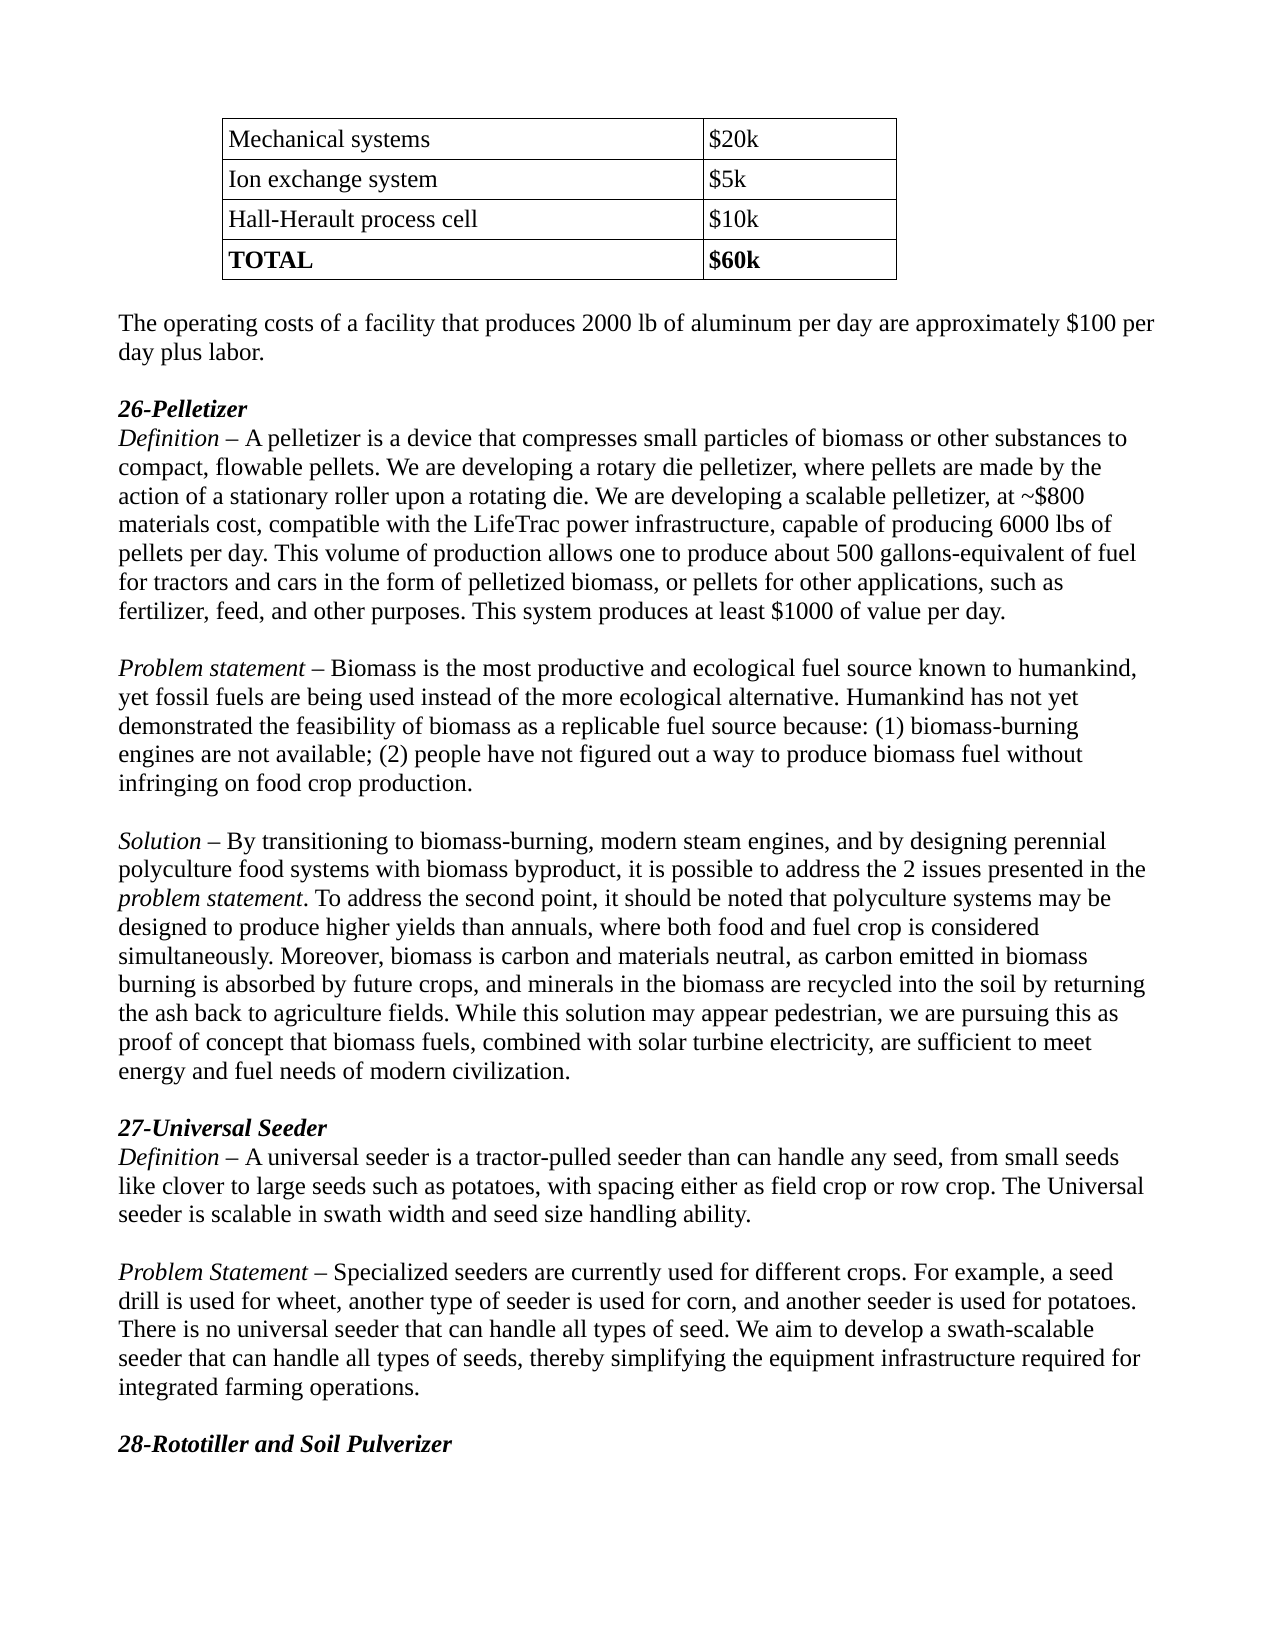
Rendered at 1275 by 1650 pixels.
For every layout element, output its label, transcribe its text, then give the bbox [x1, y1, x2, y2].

table_cell $10k [704, 200, 896, 239]
text The operating costs of a facility that produces 2000 lb of aluminum per day are approximately $100 per day plus labor. [118, 308, 1157, 366]
table_cell Hall-Herault process cell [223, 200, 703, 239]
text Definition – A pelletizer is a device that compresses small particles of biomass or other substances to compact, flowable pellets. We are developing a rotary die pelletizer, where pellets are made by the action of a stationary roller upon a rotating die. We are developing a scalable pelletizer, at ~$800 materials cost, compatible with the LifeTrac power infrastructure, capable of producing 6000 lbs of pellets per day. This volume of production allows one to produce about 500 gallons-equivalent of fuel for tractors and cars in the form of pelletized biomass, or pellets for other applications, such as fertilizer, feed, and other purposes. This system produces at least $1000 of value per day. [118, 423, 1157, 624]
text Solution – By transitioning to biomass-burning, modern steam engines, and by designing perennial polyculture food systems with biomass byproduct, it is possible to address the 2 issues presented in the problem statement. To address the second point, it should be noted that polyculture systems may be designed to produce higher yields than annuals, where both food and fuel crop is considered simultaneously. Moreover, biomass is carbon and materials neutral, as carbon emitted in biomass burning is absorbed by future crops, and minerals in the biomass are recycled into the soil by returning the ash back to agriculture fields. While this solution may appear pedestrian, we are pursuing this as proof of concept that biomass fuels, combined with solar turbine electricity, are sufficient to meet energy and fuel needs of modern civilization. [118, 826, 1157, 1084]
text 26-Pelletizer [118, 394, 1157, 423]
text Problem Statement – Specialized seeders are currently used for different crops. For example, a seed drill is used for wheet, another type of seeder is used for corn, and another seeder is used for potatoes. There is no universal seeder that can handle all types of seed. We aim to develop a swath-scalable seeder that can handle all types of seeds, thereby simplifying the equipment infrastructure required for integrated farming operations. [118, 1257, 1157, 1401]
table_cell TOTAL [223, 240, 703, 279]
table_cell $20k [704, 119, 896, 158]
text 28-Rototiller and Soil Pulverizer [118, 1429, 1157, 1458]
table_cell $5k [704, 160, 896, 199]
table_cell Ion exchange system [223, 160, 703, 199]
text Problem statement – Biomass is the most productive and ecological fuel source known to humankind, yet fossil fuels are being used instead of the more ecological alternative. Humankind has not yet demonstrated the feasibility of biomass as a replicable fuel source because: (1) biomass-burning engines are not available; (2) people have not figured out a way to produce biomass fuel without infringing on food crop production. [118, 653, 1157, 797]
table_cell $60k [704, 240, 896, 279]
text Definition – A universal seeder is a tractor-pulled seeder than can handle any seed, from small seeds like clover to large seeds such as potatoes, with spacing either as field crop or row crop. The Universal seeder is scalable in swath width and seed size handling ability. [118, 1142, 1157, 1228]
table_cell Mechanical systems [223, 119, 703, 158]
text 27-Universal Seeder [118, 1113, 1157, 1142]
